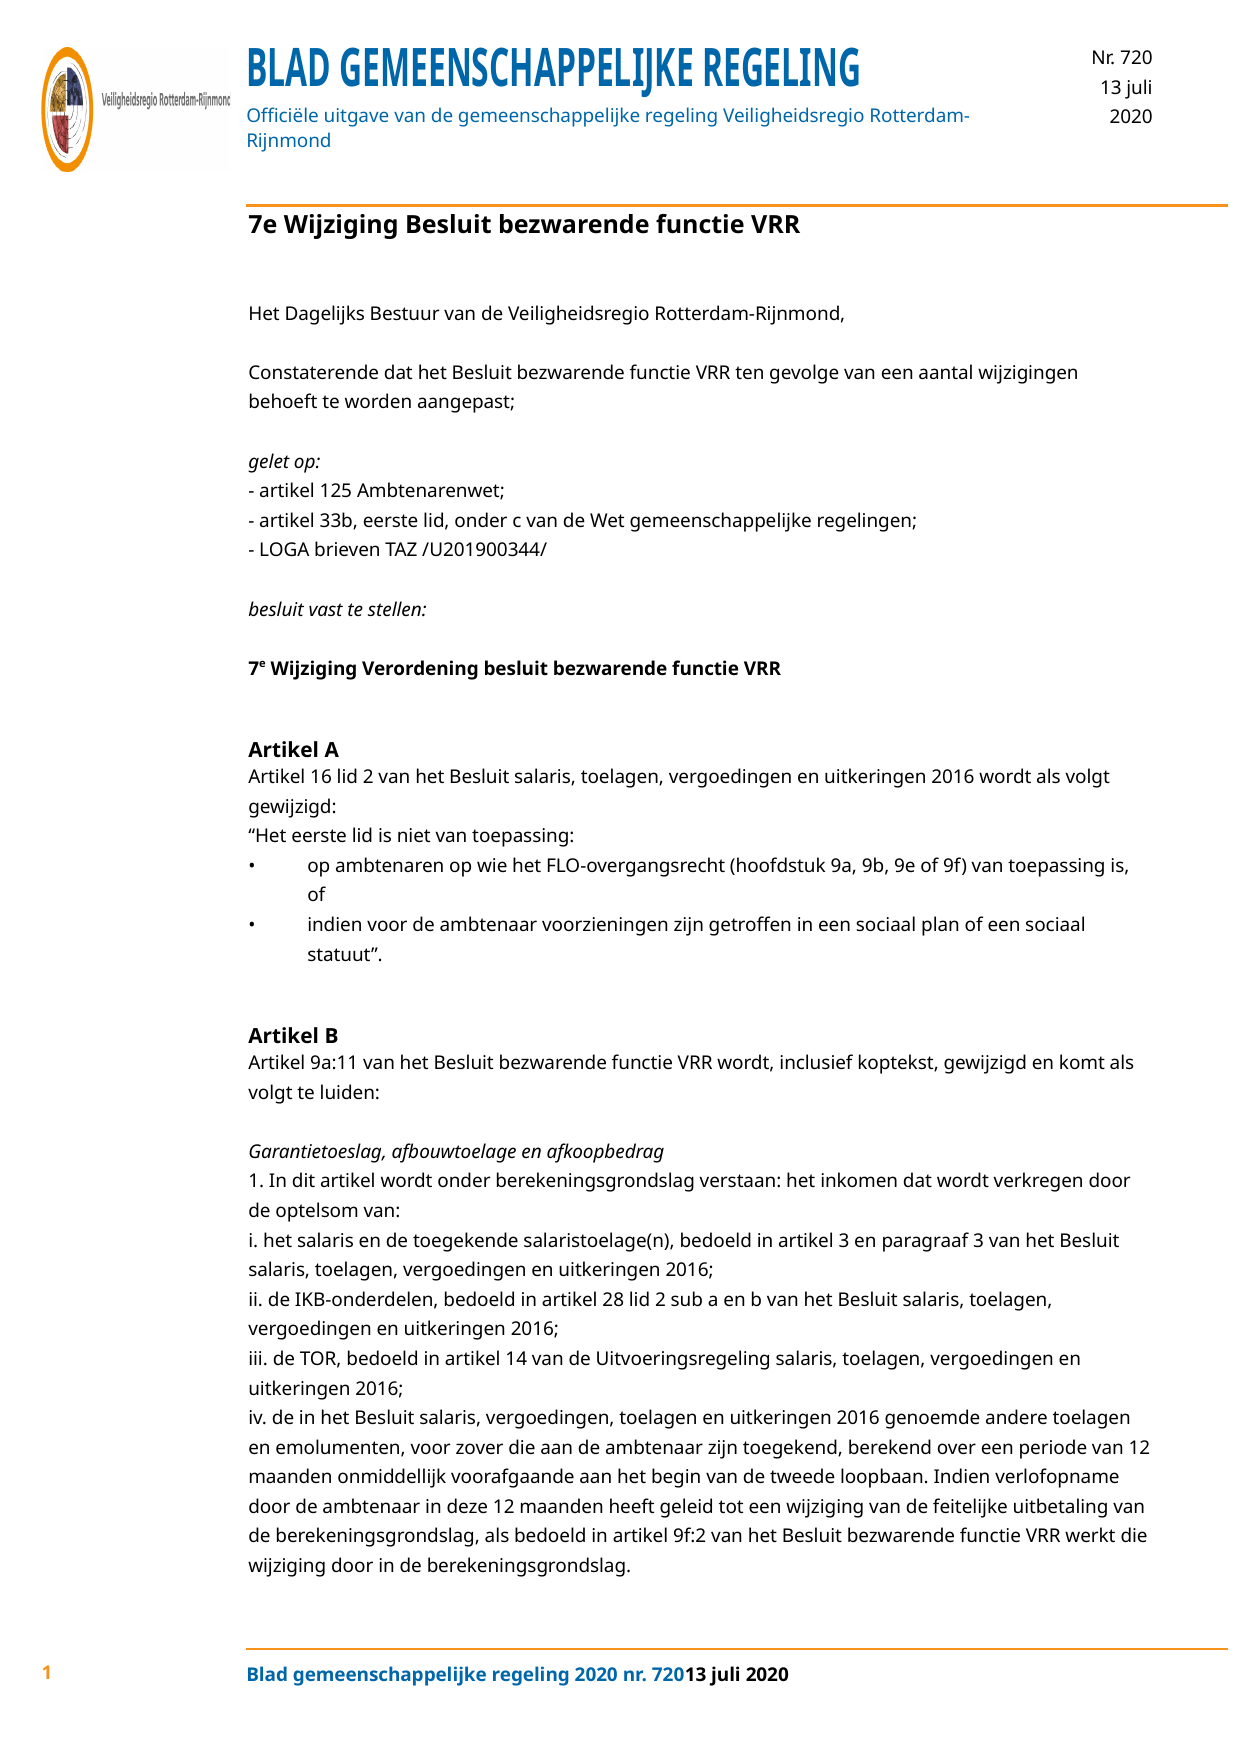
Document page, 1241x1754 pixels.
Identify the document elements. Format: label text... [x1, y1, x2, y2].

text iv. de in het Besluit salaris, vergoedingen, toelagen en uitkeringen 2016 genoemde andere toelagen en emolumenten, voor zover die aan de ambtenaar zijn toegekend, berekend over een periode van 12 maanden onmiddellijk voorafgaande aan het begin van de tweede loopbaan. Indien verlofopname door de ambtenaar in deze 12 maanden heeft geleid tot een wijziging van de feitelijke uitbetaling van de berekeningsgrondslag, als bedoeld in artikel 9f:2 van het Besluit bezwarende functie VRR werkt die wijziging door in de berekeningsgrondslag. [248, 1404, 1152, 1578]
text Artikel 9a:11 van het Besluit bezwarende functie VRR wordt, inclusief koptekst, gewijzigd en komt als volgt te luiden: [248, 1049, 1152, 1104]
text besluit vast te stellen: [248, 596, 1152, 621]
text 7e Wijziging Verordening besluit bezwarende functie VRR [248, 655, 1152, 681]
text gelet op: [248, 448, 1152, 473]
picture [41, 47, 231, 172]
text 7e Wijziging Besluit bezwarende functie VRR [248, 207, 1152, 241]
text ii. de IKB-onderdelen, bedoeld in artikel 28 lid 2 sub a en b van het Besluit salaris, toelagen, vergoedingen en uitkeringen 2016; [248, 1286, 1152, 1341]
text i. het salaris en de toegekende salaristoelage(n), bedoeld in artikel 3 en paragraaf 3 van het Besluit salaris, toelagen, vergoedingen en uitkeringen 2016; [248, 1227, 1152, 1282]
list indien voor de ambtenaar voorzieningen zijn getroffen in een sociaal plan of een sociaal statuut”. [248, 911, 1152, 967]
text - artikel 33b, eerste lid, onder c van de Wet gemeenschappelijke regelingen; [248, 507, 1152, 533]
text Constaterende dat het Besluit bezwarende functie VRR ten gevolge van een aantal wijzigingen behoeft te worden aangepast; [248, 359, 1152, 414]
text Artikel 16 lid 2 van het Besluit salaris, toelagen, vergoedingen en uitkeringen 2016 wordt als volgt gewijzigd: [248, 763, 1152, 819]
text iii. de TOR, bedoeld in artikel 14 van de Uitvoeringsregeling salaris, toelagen, vergoedingen en uitkeringen 2016; [248, 1345, 1152, 1400]
text Het Dagelijks Bestuur van de Veiligheidsregio Rotterdam-Rijnmond, [248, 300, 1152, 326]
text - artikel 125 Ambtenarenwet; [248, 477, 1152, 503]
text Artikel A [248, 735, 1152, 763]
list op ambtenaren op wie het FLO-overgangsrecht (hoofdstuk 9a, 9b, 9e of 9f) van toepassing is, of [248, 852, 1152, 907]
text 1. In dit artikel wordt onder berekeningsgrondslag verstaan: het inkomen dat wordt verkregen door de optelsom van: [248, 1168, 1152, 1223]
text Garantietoeslag, afbouwtoelage en afkoopbedrag [248, 1138, 1152, 1164]
text “Het eerste lid is niet van toepassing: [248, 822, 1152, 848]
text Artikel B [248, 1021, 1152, 1049]
text - LOGA brieven TAZ /U201900344/ [248, 537, 1152, 562]
